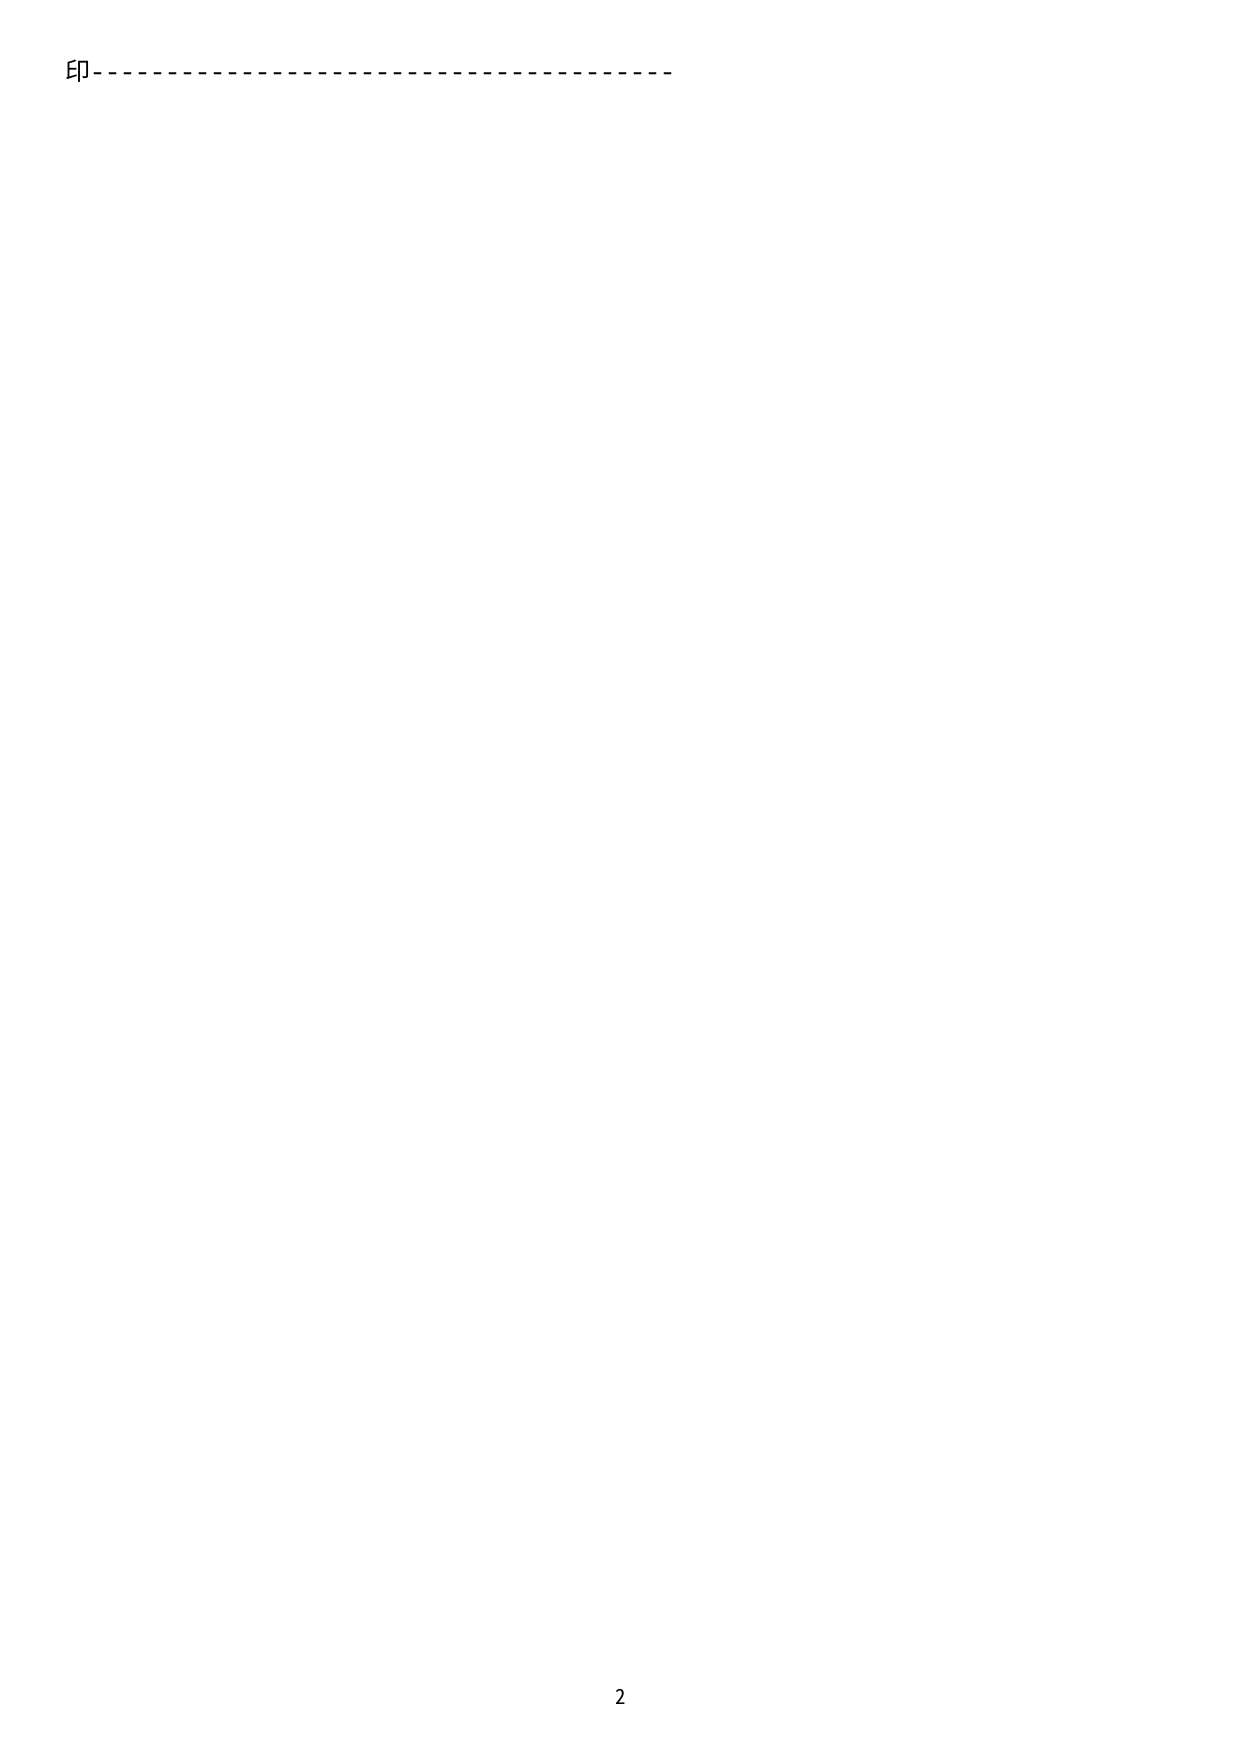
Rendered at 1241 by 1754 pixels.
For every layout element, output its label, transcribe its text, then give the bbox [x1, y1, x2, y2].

text 印--------------------------------------- [65, 27, 1175, 90]
